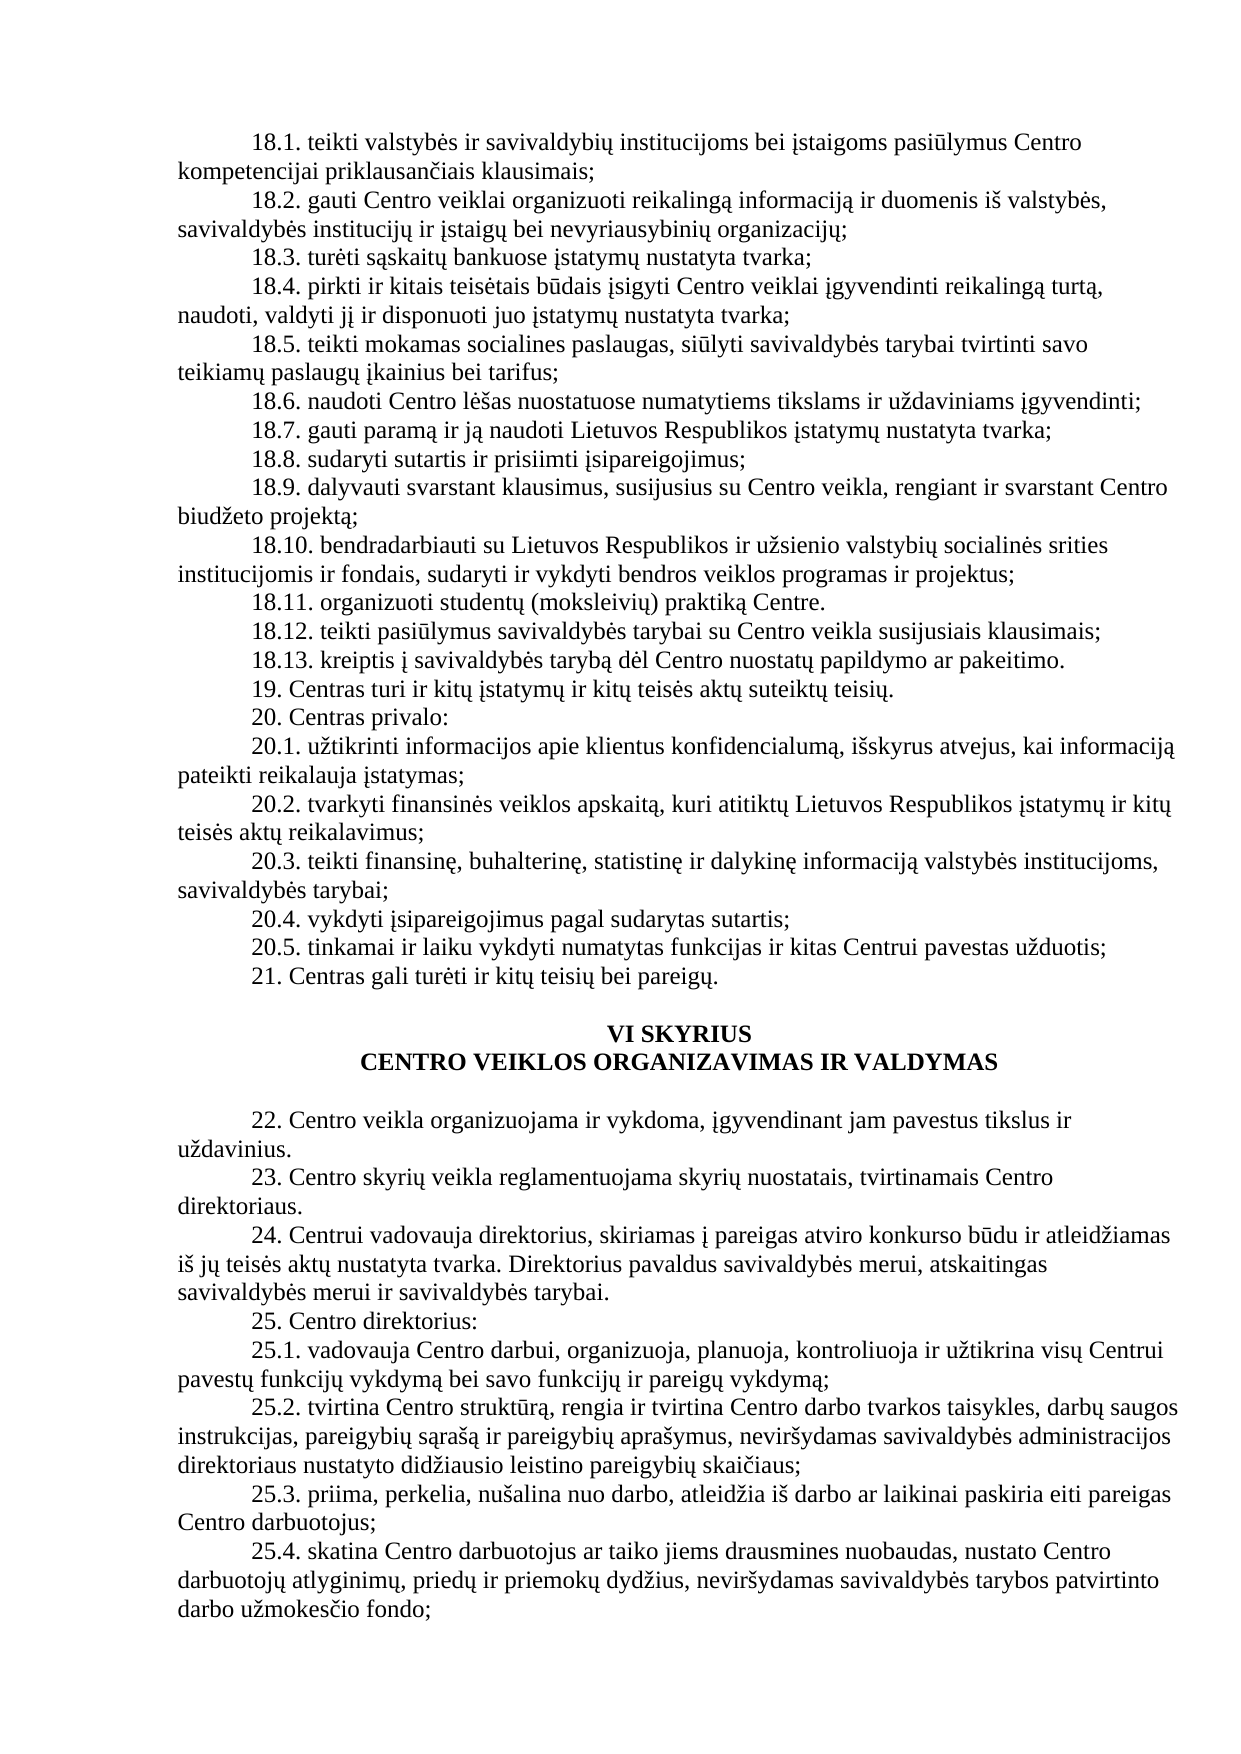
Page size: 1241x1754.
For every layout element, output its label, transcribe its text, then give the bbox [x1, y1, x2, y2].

text CENTRO VEIKLOS ORGANIZAVIMAS IR VALDYMAS [177, 1047, 1181, 1076]
text 24. Centrui vadovauja direktorius, skiriamas į pareigas atviro konkurso būdu ir atleidžiamas iš jų teisės aktų nustatyta tvarka. Direktorius pavaldus savivaldybės merui, atskaitingas savivaldybės merui ir savivaldybės tarybai. [177, 1220, 1181, 1306]
text 18.8. sudaryti sutartis ir prisiimti įsipareigojimus; [177, 444, 1181, 472]
text 23. Centro skyrių veikla reglamentuojama skyrių nuostatais, tvirtinamais Centro direktoriaus. [177, 1162, 1181, 1220]
text 18.10. bendradarbiauti su Lietuvos Respublikos ir užsienio valstybių socialinės srities institucijomis ir fondais, sudaryti ir vykdyti bendros veiklos programas ir projektus; [177, 530, 1181, 587]
text 18.4. pirkti ir kitais teisėtais būdais įsigyti Centro veiklai įgyvendinti reikalingą turtą, naudoti, valdyti jį ir disponuoti juo įstatymų nustatyta tvarka; [177, 271, 1181, 329]
text 22. Centro veikla organizuojama ir vykdoma, įgyvendinant jam pavestus tikslus ir uždavinius. [177, 1105, 1181, 1162]
text 18.13. kreiptis į savivaldybės tarybą dėl Centro nuostatų papildymo ar pakeitimo. [177, 645, 1181, 674]
text 25.4. skatina Centro darbuotojus ar taiko jiems drausmines nuobaudas, nustato Centro darbuotojų atlyginimų, priedų ir priemokų dydžius, neviršydamas savivaldybės tarybos patvirtinto darbo užmokesčio fondo; [177, 1536, 1181, 1622]
text 18.7. gauti paramą ir ją naudoti Lietuvos Respublikos įstatymų nustatyta tvarka; [177, 415, 1181, 444]
text 18.6. naudoti Centro lėšas nuostatuose numatytiems tikslams ir uždaviniams įgyvendinti; [177, 386, 1181, 415]
text 18.9. dalyvauti svarstant klausimus, susijusius su Centro veikla, rengiant ir svarstant Centro biudžeto projektą; [177, 472, 1181, 530]
text 20.2. tvarkyti finansinės veiklos apskaitą, kuri atitiktų Lietuvos Respublikos įstatymų ir kitų teisės aktų reikalavimus; [177, 789, 1181, 846]
text 21. Centras gali turėti ir kitų teisių bei pareigų. [177, 961, 1181, 990]
text 20.3. teikti finansinę, buhalterinę, statistinę ir dalykinę informaciją valstybės institucijoms, savivaldybės tarybai; [177, 846, 1181, 904]
text 25.1. vadovauja Centro darbui, organizuoja, planuoja, kontroliuoja ir užtikrina visų Centrui pavestų funkcijų vykdymą bei savo funkcijų ir pareigų vykdymą; [177, 1335, 1181, 1392]
text 20.4. vykdyti įsipareigojimus pagal sudarytas sutartis; [177, 904, 1181, 932]
text 25.2. tvirtina Centro struktūrą, rengia ir tvirtina Centro darbo tvarkos taisykles, darbų saugos instrukcijas, pareigybių sąrašą ir pareigybių aprašymus, neviršydamas savivaldybės administracijos direktoriaus nustatyto didžiausio leistino pareigybių skaičiaus; [177, 1392, 1181, 1479]
text 18.2. gauti Centro veiklai organizuoti reikalingą informaciją ir duomenis iš valstybės, savivaldybės institucijų ir įstaigų bei nevyriausybinių organizacijų; [177, 185, 1181, 242]
text 18.11. organizuoti studentų (moksleivių) praktiką Centre. [177, 587, 1181, 616]
text 25.3. priima, perkelia, nušalina nuo darbo, atleidžia iš darbo ar laikinai paskiria eiti pareigas Centro darbuotojus; [177, 1479, 1181, 1536]
text 18.5. teikti mokamas socialines paslaugas, siūlyti savivaldybės tarybai tvirtinti savo teikiamų paslaugų įkainius bei tarifus; [177, 329, 1181, 386]
text 18.3. turėti sąskaitų bankuose įstatymų nustatyta tvarka; [177, 242, 1181, 271]
text 20. Centras privalo: [177, 702, 1181, 731]
text VI SKYRIUS [177, 1019, 1181, 1047]
text 18.1. teikti valstybės ir savivaldybių institucijoms bei įstaigoms pasiūlymus Centro kompetencijai priklausančiais klausimais; [177, 127, 1181, 185]
text 18.12. teikti pasiūlymus savivaldybės tarybai su Centro veikla susijusiais klausimais; [177, 616, 1181, 645]
text 25. Centro direktorius: [177, 1306, 1181, 1335]
text 20.1. užtikrinti informacijos apie klientus konfidencialumą, išskyrus atvejus, kai informaciją pateikti reikalauja įstatymas; [177, 731, 1181, 789]
text 20.5. tinkamai ir laiku vykdyti numatytas funkcijas ir kitas Centrui pavestas užduotis; [177, 932, 1181, 961]
text 19. Centras turi ir kitų įstatymų ir kitų teisės aktų suteiktų teisių. [177, 674, 1181, 702]
